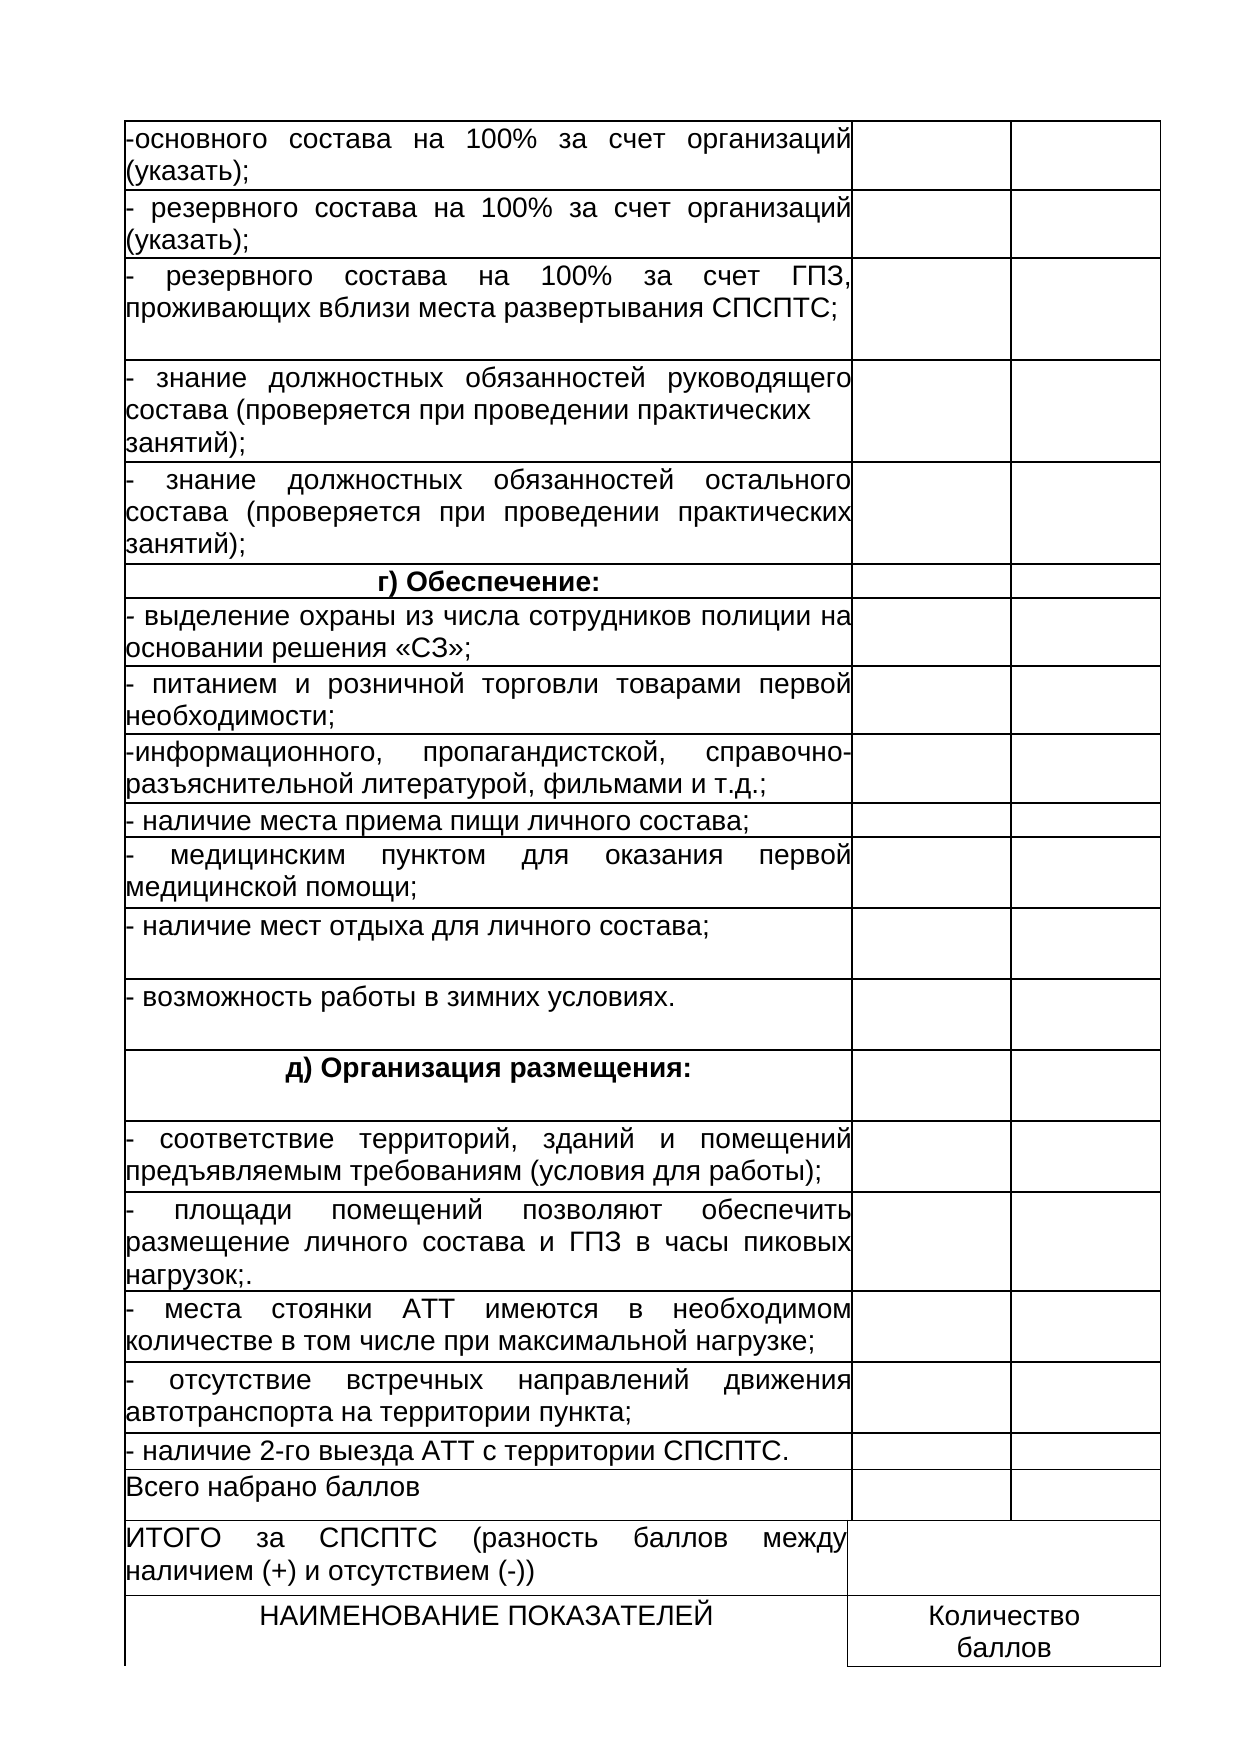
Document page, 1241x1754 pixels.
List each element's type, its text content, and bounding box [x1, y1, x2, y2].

table_cell Всего набрано баллов [126, 1470, 851, 1520]
table_cell [1012, 191, 1160, 257]
table_cell [853, 667, 1010, 733]
table_cell [1012, 361, 1160, 461]
table_cell [853, 1470, 1010, 1520]
table_cell - возможность работы в зимних условиях. [126, 980, 851, 1049]
table_cell [1161, 907, 1175, 978]
table_cell [1012, 122, 1160, 189]
table_cell [1175, 1595, 1180, 1666]
table_cell [1175, 907, 1180, 978]
table_cell [1012, 1122, 1160, 1191]
table_cell [848, 1521, 1160, 1595]
table_cell [853, 1193, 1010, 1290]
table_cell [1175, 189, 1180, 257]
table_cell [1161, 359, 1175, 461]
table_cell [1161, 1290, 1175, 1361]
table_cell [853, 909, 1010, 978]
table_cell [853, 463, 1010, 563]
table_cell [1175, 1361, 1180, 1432]
table_cell [853, 259, 1010, 359]
table_cell [1161, 733, 1175, 802]
table_cell [1161, 1191, 1175, 1290]
table_cell [1012, 804, 1160, 836]
table_cell [1012, 909, 1160, 978]
table_cell [1161, 978, 1175, 1049]
table_cell - соответствие территорий, зданий и помещений предъявляемым требованиям (условия для работы); [126, 1122, 851, 1191]
table_cell - наличие места приема пищи личного состава; [126, 804, 851, 836]
table_cell [1161, 665, 1175, 733]
table_cell [853, 1363, 1010, 1432]
table_cell [1012, 1434, 1160, 1469]
table_cell - отсутствие встречных направлений движения автотранспорта на территории пункта; [126, 1363, 851, 1432]
table_cell [1175, 597, 1180, 665]
table_cell [1161, 1361, 1175, 1432]
table_cell [1175, 836, 1180, 907]
table_cell [1012, 463, 1160, 563]
table_cell [853, 191, 1010, 257]
table_cell - места стоянки АТТ имеются в необходимом количестве в том числе при максимальной нагрузке; [126, 1292, 851, 1361]
table_cell - медицинским пунктом для оказания первой медицинской помощи; [126, 838, 851, 907]
table_cell [1012, 838, 1160, 907]
table_cell [1012, 1193, 1160, 1290]
table_cell [853, 1292, 1010, 1361]
table_cell -основного состава на 100% за счет организаций (указать); [126, 122, 851, 189]
table_cell [1161, 1469, 1175, 1520]
table_cell [853, 361, 1010, 461]
table_cell [1175, 120, 1180, 189]
table_cell - наличие мест отдыха для личного состава; [126, 909, 851, 978]
table_cell [1175, 1469, 1180, 1520]
table_cell [1175, 1191, 1180, 1290]
table_cell [1175, 1432, 1180, 1469]
table_cell [1012, 1292, 1160, 1361]
table_cell [1012, 667, 1160, 733]
table_cell [1175, 1520, 1180, 1595]
table_cell - знание должностных обязанностей остального состава (проверяется при проведении практических занятий); [126, 463, 851, 563]
table_cell [1161, 120, 1175, 189]
table_cell [1175, 802, 1180, 836]
table_cell [853, 838, 1010, 907]
table_cell [853, 122, 1010, 189]
table_cell - резервного состава на 100% за счет организаций (указать); [126, 191, 851, 257]
table_cell [1012, 599, 1160, 665]
table_cell [1161, 836, 1175, 907]
table_cell [1161, 189, 1175, 257]
table_cell [1012, 980, 1160, 1049]
table_cell [853, 1051, 1010, 1120]
table_cell [1012, 735, 1160, 802]
table_cell - площади помещений позволяют обеспечить размещение личного состава и ГПЗ в часы пиковых нагрузок;. [126, 1193, 851, 1290]
table_cell [1161, 1049, 1175, 1120]
table_cell [1175, 1120, 1180, 1191]
table_cell - резервного состава на 100% за счет ГПЗ, проживающих вблизи места развертывания СПСПТС; [126, 259, 851, 359]
table_cell [1175, 978, 1180, 1049]
table_cell ИТОГО за СПСПТС (разность баллов между наличием (+) и отсутствием (-)) [126, 1521, 847, 1595]
table_cell [1175, 461, 1180, 563]
table_cell - наличие 2-го выезда АТТ с территории СПСПТС. [126, 1434, 851, 1469]
table_cell - знание должностных обязанностей руководящего состава (проверяется при проведении практических занятий); [126, 361, 851, 461]
table_cell [1012, 1363, 1160, 1432]
table_cell [853, 1122, 1010, 1191]
table_cell [1161, 597, 1175, 665]
table_cell [1161, 257, 1175, 359]
table_cell [1175, 733, 1180, 802]
table_cell [853, 804, 1010, 836]
table_cell [1175, 359, 1180, 461]
table_cell [1175, 1049, 1180, 1120]
table_cell [1012, 1470, 1160, 1520]
table_cell [1161, 1432, 1175, 1469]
table_cell [1175, 563, 1180, 597]
table_cell [1175, 257, 1180, 359]
table_cell [1012, 565, 1160, 597]
table_cell - выделение охраны из числа сотрудников полиции на основании решения «СЗ»; [126, 599, 851, 665]
table_cell Количество баллов [848, 1596, 1160, 1666]
table_cell [1161, 1120, 1175, 1191]
table_cell [853, 980, 1010, 1049]
table_cell [853, 735, 1010, 802]
table_cell [1012, 259, 1160, 359]
table_cell - питанием и розничной торговли товарами первой необходимости; [126, 667, 851, 733]
table_cell НАИМЕНОВАНИЕ ПОКАЗАТЕЛЕЙ [126, 1596, 847, 1666]
table_cell [853, 565, 1010, 597]
table_cell [1161, 1595, 1175, 1666]
table_cell -информационного, пропагандистской, справочно-разъяснительной литературой, фильмами и т.д.; [126, 735, 851, 802]
table_cell [1175, 1290, 1180, 1361]
table_cell [853, 1434, 1010, 1469]
table_cell д) Организация размещения: [126, 1051, 851, 1120]
table_cell [1161, 461, 1175, 563]
table_cell [1161, 1520, 1175, 1595]
table_cell [1161, 563, 1175, 597]
table_cell г) Обеспечение: [126, 565, 851, 597]
table_cell [1012, 1051, 1160, 1120]
table_cell [1175, 665, 1180, 733]
table_cell [853, 599, 1010, 665]
table_cell [1161, 802, 1175, 836]
